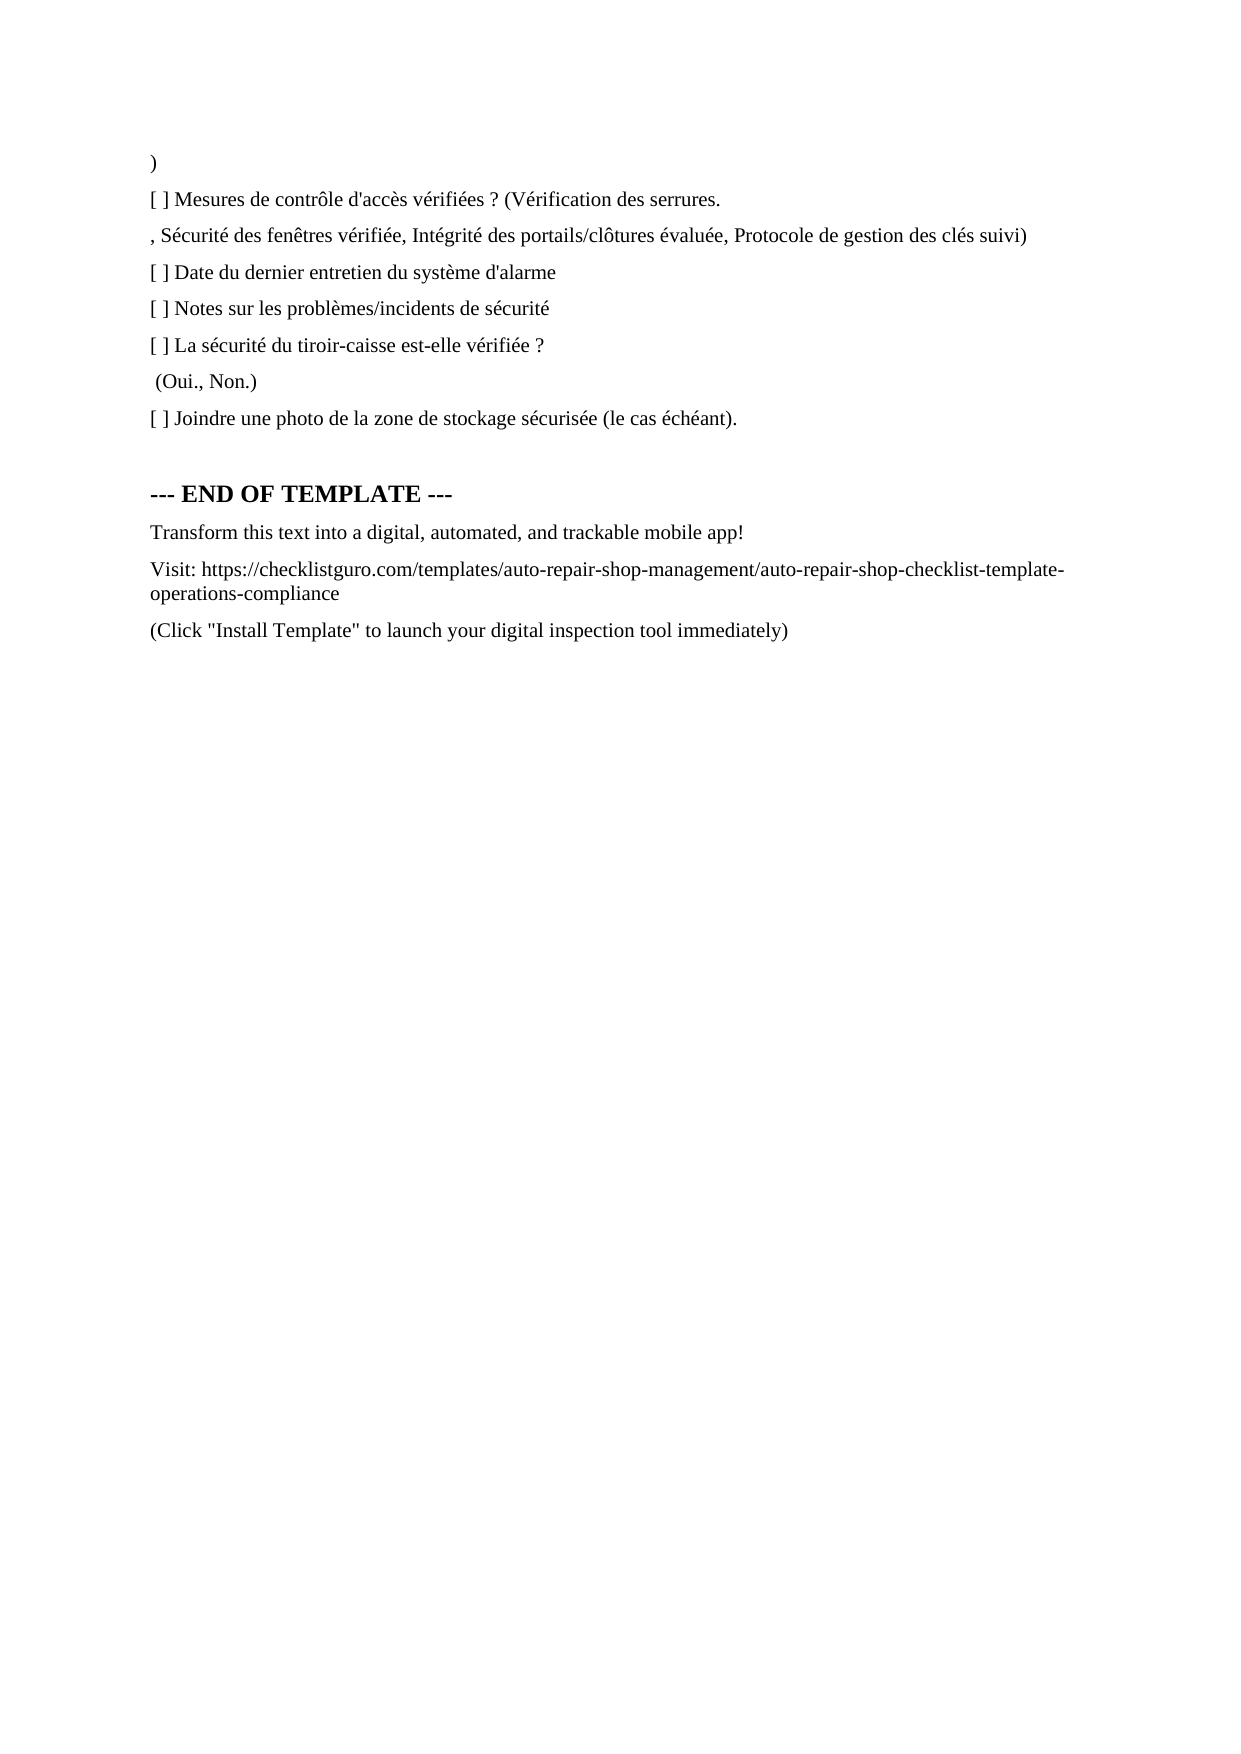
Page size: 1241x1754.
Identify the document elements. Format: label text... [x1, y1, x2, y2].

text [ ] Joindre une photo de la zone de stockage sécurisée (le cas échéant). [150, 406, 1090, 430]
text (Click "Install Template" to launch your digital inspection tool immediately) [150, 617, 1090, 642]
text , Sécurité des fenêtres vérifiée, Intégrité des portails/clôtures évaluée, Protocole de gestion des clés suivi) [150, 223, 1090, 247]
text [ ] Date du dernier entretien du système d'alarme [150, 260, 1090, 284]
text --- END OF TEMPLATE --- [150, 479, 1090, 508]
text ) [150, 150, 1090, 174]
text Visit: https://checklistguro.com/templates/auto-repair-shop-management/auto-repair-shop-checklist-template-operations-compliance [150, 557, 1090, 605]
text Transform this text into a digital, automated, and trackable mobile app! [150, 520, 1090, 544]
text [ ] La sécurité du tiroir-caisse est-elle vérifiée ? [150, 333, 1090, 357]
text [ ] Notes sur les problèmes/incidents de sécurité [150, 296, 1090, 320]
text (Oui., Non.) [150, 369, 1090, 393]
text [ ] Mesures de contrôle d'accès vérifiées ? (Vérification des serrures. [150, 187, 1090, 211]
